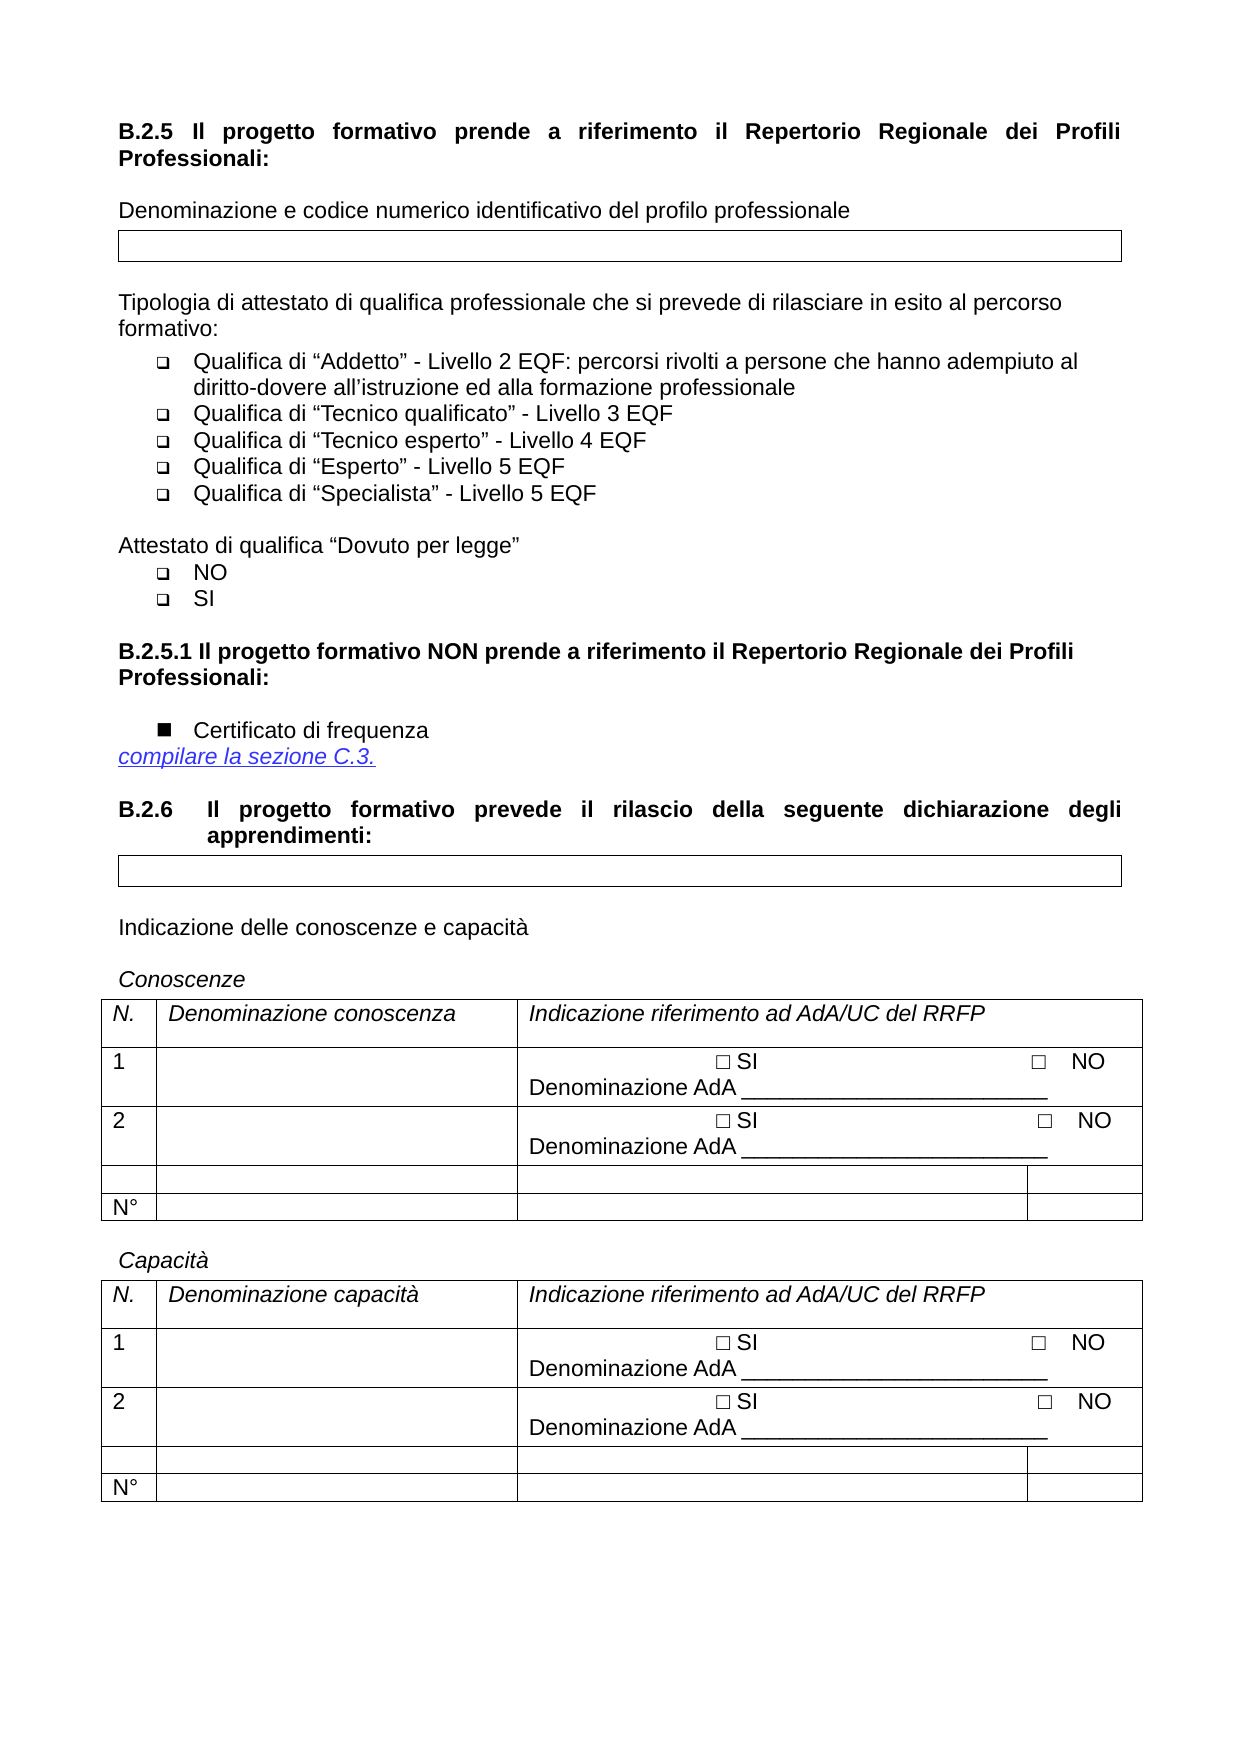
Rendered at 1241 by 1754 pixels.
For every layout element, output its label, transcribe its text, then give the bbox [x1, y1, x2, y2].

text Conoscenze [118, 966, 1122, 993]
table_cell 2 [102, 1107, 156, 1165]
table_cell 1 [102, 1329, 156, 1387]
text Indicazione delle conoscenze e capacità [118, 914, 1122, 940]
table_cell □ SI □ NO Denominazione AdA ________________________ [518, 1107, 1142, 1165]
table_cell □ SI □ NO Denominazione AdA ________________________ [518, 1329, 1142, 1387]
table_header Denominazione conoscenza [157, 1000, 517, 1047]
text Denominazione e codice numerico identificativo del profilo professionale [118, 197, 1122, 223]
table_cell [1028, 1194, 1142, 1220]
table_cell [102, 1166, 156, 1192]
table_cell [157, 1107, 517, 1165]
text Attestato di qualifica “Dovuto per legge” [118, 532, 1122, 558]
table_header N. [102, 1000, 156, 1047]
text B.2.5 Il progetto formativo prende a riferimento il Repertorio Regionale dei Profili Professionali: [118, 118, 1122, 171]
table_cell □ SI □ NO Denominazione AdA ________________________ [518, 1388, 1142, 1446]
table_cell [157, 1447, 517, 1473]
table_cell N° [102, 1194, 156, 1220]
table_cell 2 [102, 1388, 156, 1446]
table_cell [157, 1329, 517, 1387]
list Qualifica di “Tecnico qualificato” - Livello 3 EQF [156, 400, 1122, 427]
list SI [156, 585, 1122, 611]
text Capacità [118, 1247, 1122, 1273]
table_cell [518, 1474, 1027, 1501]
list Certificato di frequenza [156, 717, 1122, 743]
table_cell [518, 1447, 1027, 1473]
text Tipologia di attestato di qualifica professionale che si prevede di rilasciare in esito al percorso formativo: [118, 289, 1122, 341]
table_cell [518, 1194, 1027, 1220]
table_cell [1028, 1447, 1142, 1473]
table_cell [1028, 1166, 1142, 1192]
table_cell [518, 1166, 1027, 1192]
list Qualifica di “Esperto” - Livello 5 EQF [156, 453, 1122, 479]
table_cell [157, 1474, 517, 1501]
table_cell □ SI □ NO Denominazione AdA ________________________ [518, 1048, 1142, 1106]
table_cell [157, 1166, 517, 1192]
table_cell N° [102, 1474, 156, 1501]
text B.2.5.1 Il progetto formativo NON prende a riferimento il Repertorio Regionale dei Profili Professionali: [118, 638, 1122, 690]
table_cell [157, 1388, 517, 1446]
table_header Indicazione riferimento ad AdA/UC del RRFP [518, 1000, 1142, 1047]
list Qualifica di “Tecnico esperto” - Livello 4 EQF [156, 427, 1122, 453]
table_header Indicazione riferimento ad AdA/UC del RRFP [518, 1281, 1142, 1328]
table_cell [157, 1194, 517, 1220]
text B.2.6 Il progetto formativo prevede il rilascio della seguente dichiarazione degli apprendimenti: [118, 796, 1122, 848]
table_header N. [102, 1281, 156, 1328]
table_cell [157, 1048, 517, 1106]
table_cell [1028, 1474, 1142, 1501]
list Qualifica di “Addetto” - Livello 2 EQF: percorsi rivolti a persone che hanno adempiuto al diritto-dovere all’istruzione ed alla formazione professionale [156, 348, 1122, 400]
list NO [156, 558, 1122, 585]
table_cell [102, 1447, 156, 1473]
list Qualifica di “Specialista” - Livello 5 EQF [156, 479, 1122, 506]
table_header Denominazione capacità [157, 1281, 517, 1328]
text compilare la sezione C.3. [118, 743, 1122, 769]
table_cell 1 [102, 1048, 156, 1106]
